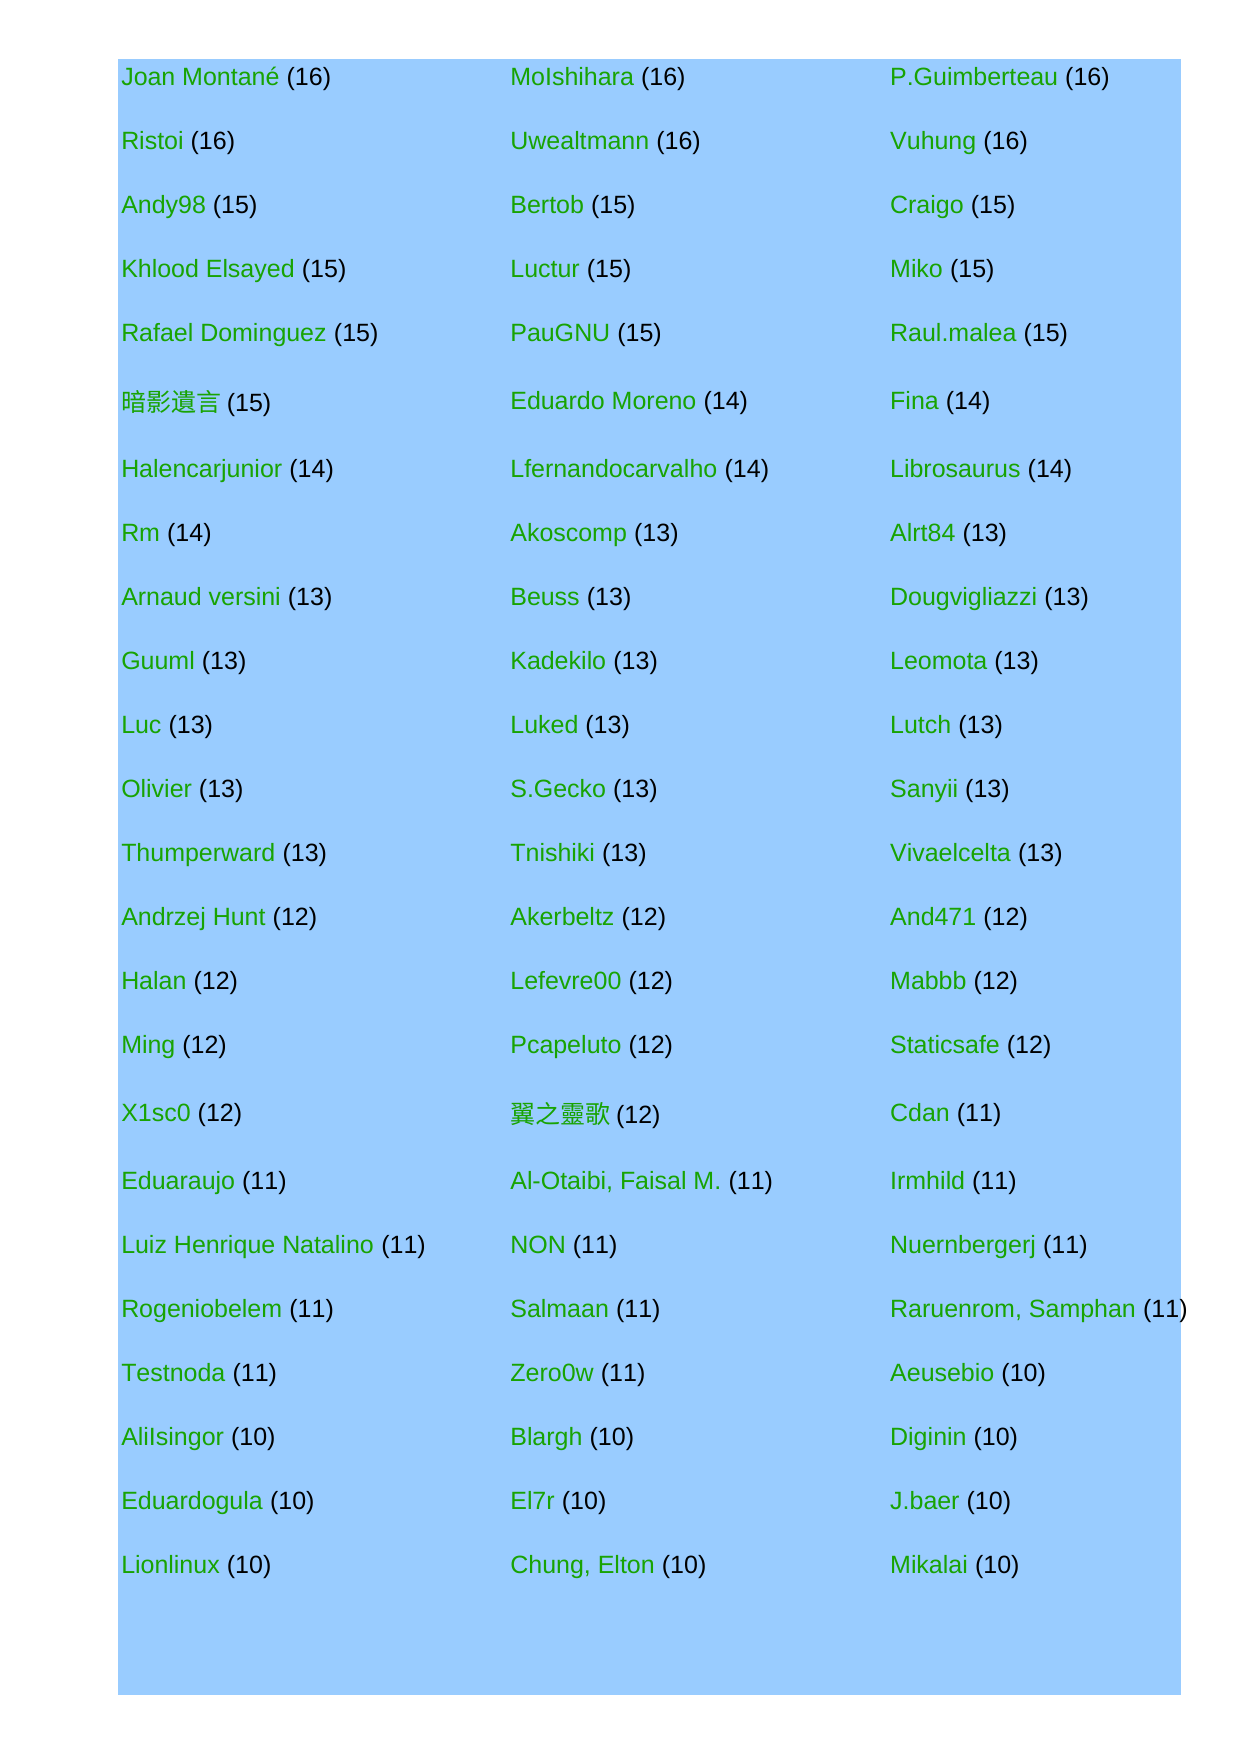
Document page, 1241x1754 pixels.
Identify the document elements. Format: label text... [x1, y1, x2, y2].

table_cell Guuml (13) [118, 643, 507, 707]
table_cell Librosaurus (14) [887, 451, 1240, 515]
table_cell Andrzej Hunt (12) [118, 899, 507, 963]
table_cell Pcapeluto (12) [507, 1028, 887, 1092]
table_cell Halencarjunior (14) [118, 451, 507, 515]
table_cell 翼之靈歌 (12) [507, 1092, 887, 1163]
table_cell Zero0w (11) [507, 1355, 887, 1419]
table_cell Tnishiki (13) [507, 835, 887, 899]
table_cell Ristoi (16) [118, 123, 507, 187]
table_cell Beuss (13) [507, 579, 887, 643]
table_cell Fina (14) [887, 379, 1240, 451]
table_cell AliIsingor (10) [118, 1419, 507, 1483]
table_cell S.Gecko (13) [507, 771, 887, 835]
table_cell El7r (10) [507, 1484, 887, 1547]
table_cell Rm (14) [118, 515, 507, 579]
table_cell Sanyii (13) [887, 771, 1240, 835]
table_cell PauGNU (15) [507, 315, 887, 379]
table_cell Eduaraujo (11) [118, 1163, 507, 1227]
table_cell Leomota (13) [887, 643, 1240, 707]
table_cell Bertob (15) [507, 187, 887, 251]
table_cell Andy98 (15) [118, 187, 507, 251]
table_cell Ming (12) [118, 1028, 507, 1092]
table_cell Uwealtmann (16) [507, 123, 887, 187]
table_cell Eduardo Moreno (14) [507, 379, 887, 451]
table_cell Miko (15) [887, 251, 1240, 315]
table_cell X1sc0 (12) [118, 1092, 507, 1163]
table_cell Salmaan (11) [507, 1291, 887, 1355]
table_cell Aeusebio (10) [887, 1355, 1240, 1419]
table_cell Luctur (15) [507, 251, 887, 315]
table_cell Rogeniobelem (11) [118, 1291, 507, 1355]
table_cell Dougvigliazzi (13) [887, 579, 1240, 643]
table_cell Arnaud versini (13) [118, 579, 507, 643]
table_cell Lionlinux (10) [118, 1548, 507, 1612]
table_cell Mabbb (12) [887, 964, 1240, 1027]
table_cell Vuhung (16) [887, 123, 1240, 187]
table_cell Nuernbergerj (11) [887, 1227, 1240, 1291]
table_cell P.Guimberteau (16) [887, 59, 1240, 123]
table_cell Lutch (13) [887, 707, 1240, 771]
table_cell J.baer (10) [887, 1484, 1240, 1547]
table_cell Cdan (11) [887, 1092, 1240, 1163]
table_cell Thumperward (13) [118, 835, 507, 899]
table_cell Chung, Elton (10) [507, 1548, 887, 1612]
table_cell Al-Otaibi, Faisal M. (11) [507, 1163, 887, 1227]
table_cell NON (11) [507, 1227, 887, 1291]
table_cell Luiz Henrique Natalino (11) [118, 1227, 507, 1291]
table_cell Diginin (10) [887, 1419, 1240, 1483]
table_cell Olivier (13) [118, 771, 507, 835]
table_cell Raruenrom, Samphan (11) [887, 1291, 1240, 1355]
table_cell Lfernandocarvalho (14) [507, 451, 887, 515]
table_cell Halan (12) [118, 964, 507, 1027]
table_cell Mikalai (10) [887, 1548, 1240, 1612]
table_cell Joan Montané (16) [118, 59, 507, 123]
table_cell Blargh (10) [507, 1419, 887, 1483]
table_cell Testnoda (11) [118, 1355, 507, 1419]
table_cell Lefevre00 (12) [507, 964, 887, 1027]
table_cell Khlood Elsayed (15) [118, 251, 507, 315]
table_cell Irmhild (11) [887, 1163, 1240, 1227]
table_cell MoIshihara (16) [507, 59, 887, 123]
table_cell Akerbeltz (12) [507, 899, 887, 963]
table_cell Eduardogula (10) [118, 1484, 507, 1547]
table_cell Raul.malea (15) [887, 315, 1240, 379]
table_cell Craigo (15) [887, 187, 1240, 251]
table_cell Alrt84 (13) [887, 515, 1240, 579]
table_cell And471 (12) [887, 899, 1240, 963]
table_cell Kadekilo (13) [507, 643, 887, 707]
table_cell Staticsafe (12) [887, 1028, 1240, 1092]
table_cell Luked (13) [507, 707, 887, 771]
table_cell 暗影遺言 (15) [118, 379, 507, 451]
table_cell Rafael Dominguez (15) [118, 315, 507, 379]
table_cell Luc (13) [118, 707, 507, 771]
table_cell Vivaelcelta (13) [887, 835, 1240, 899]
table_cell Akoscomp (13) [507, 515, 887, 579]
